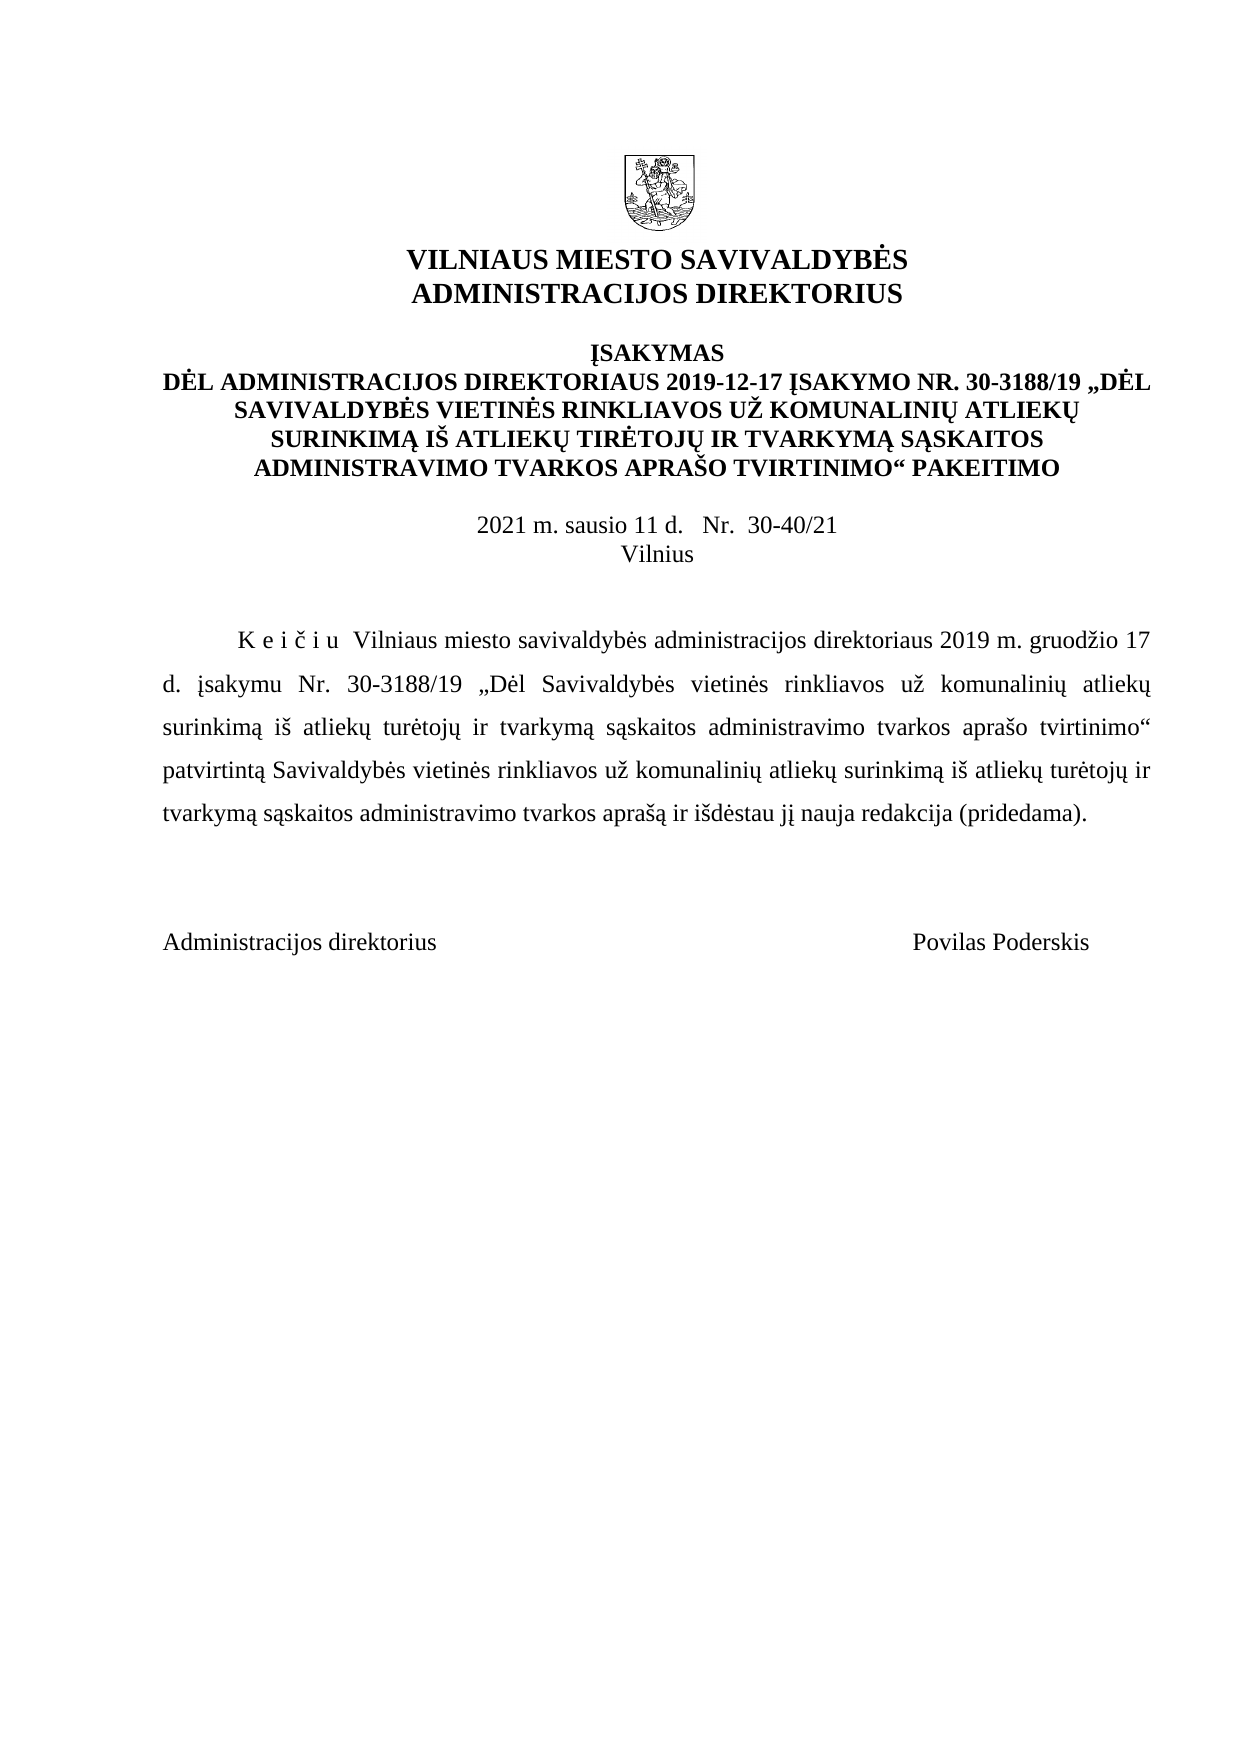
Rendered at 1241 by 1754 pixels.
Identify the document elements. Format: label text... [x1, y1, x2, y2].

text ADMINISTRACIJOS DIREKTORIUS [162, 276, 1152, 309]
text DĖL ADMINISTRACIJOS DIREKTORIAUS 2019-12-17 ĮSAKYMO NR. 30-3188/19 „DĖL SAVIVALDYBĖS VIETINĖS RINKLIAVOS UŽ KOMUNALINIŲ ATLIEKŲ SURINKIMĄ IŠ ATLIEKŲ TIRĖTOJŲ IR TVARKYMĄ SĄSKAITOS ADMINISTRAVIMO TVARKOS APRAŠO TVIRTINIMO“ PAKEITIMO [162, 367, 1152, 482]
text 2021 m. sausio 11 d. Nr. 30-40/21 [162, 511, 1152, 539]
text ĮSAKYMAS [162, 338, 1152, 367]
text VILNIAUS MIESTO SAVIVALDYBĖS [162, 242, 1152, 276]
text Vilnius [162, 539, 1152, 568]
text Administracijos direktorius Povilas Poderskis [162, 927, 1152, 956]
text K e i č i u Vilniaus miesto savivaldybės administracijos direktoriaus 2019 m. gruodžio 17 d. įsakymu Nr. 30-3188/19 „Dėl Savivaldybės vietinės rinkliavos už komunalinių atliekų surinkimą iš atliekų turėtojų ir tvarkymą sąskaitos administravimo tvarkos aprašo tvirtinimo“ patvirtintą Savivaldybės vietinės rinkliavos už komunalinių atliekų surinkimą iš atliekų turėtojų ir tvarkymą sąskaitos administravimo tvarkos aprašą ir išdėstau jį nauja redakcija (pridedama). [162, 626, 1152, 827]
